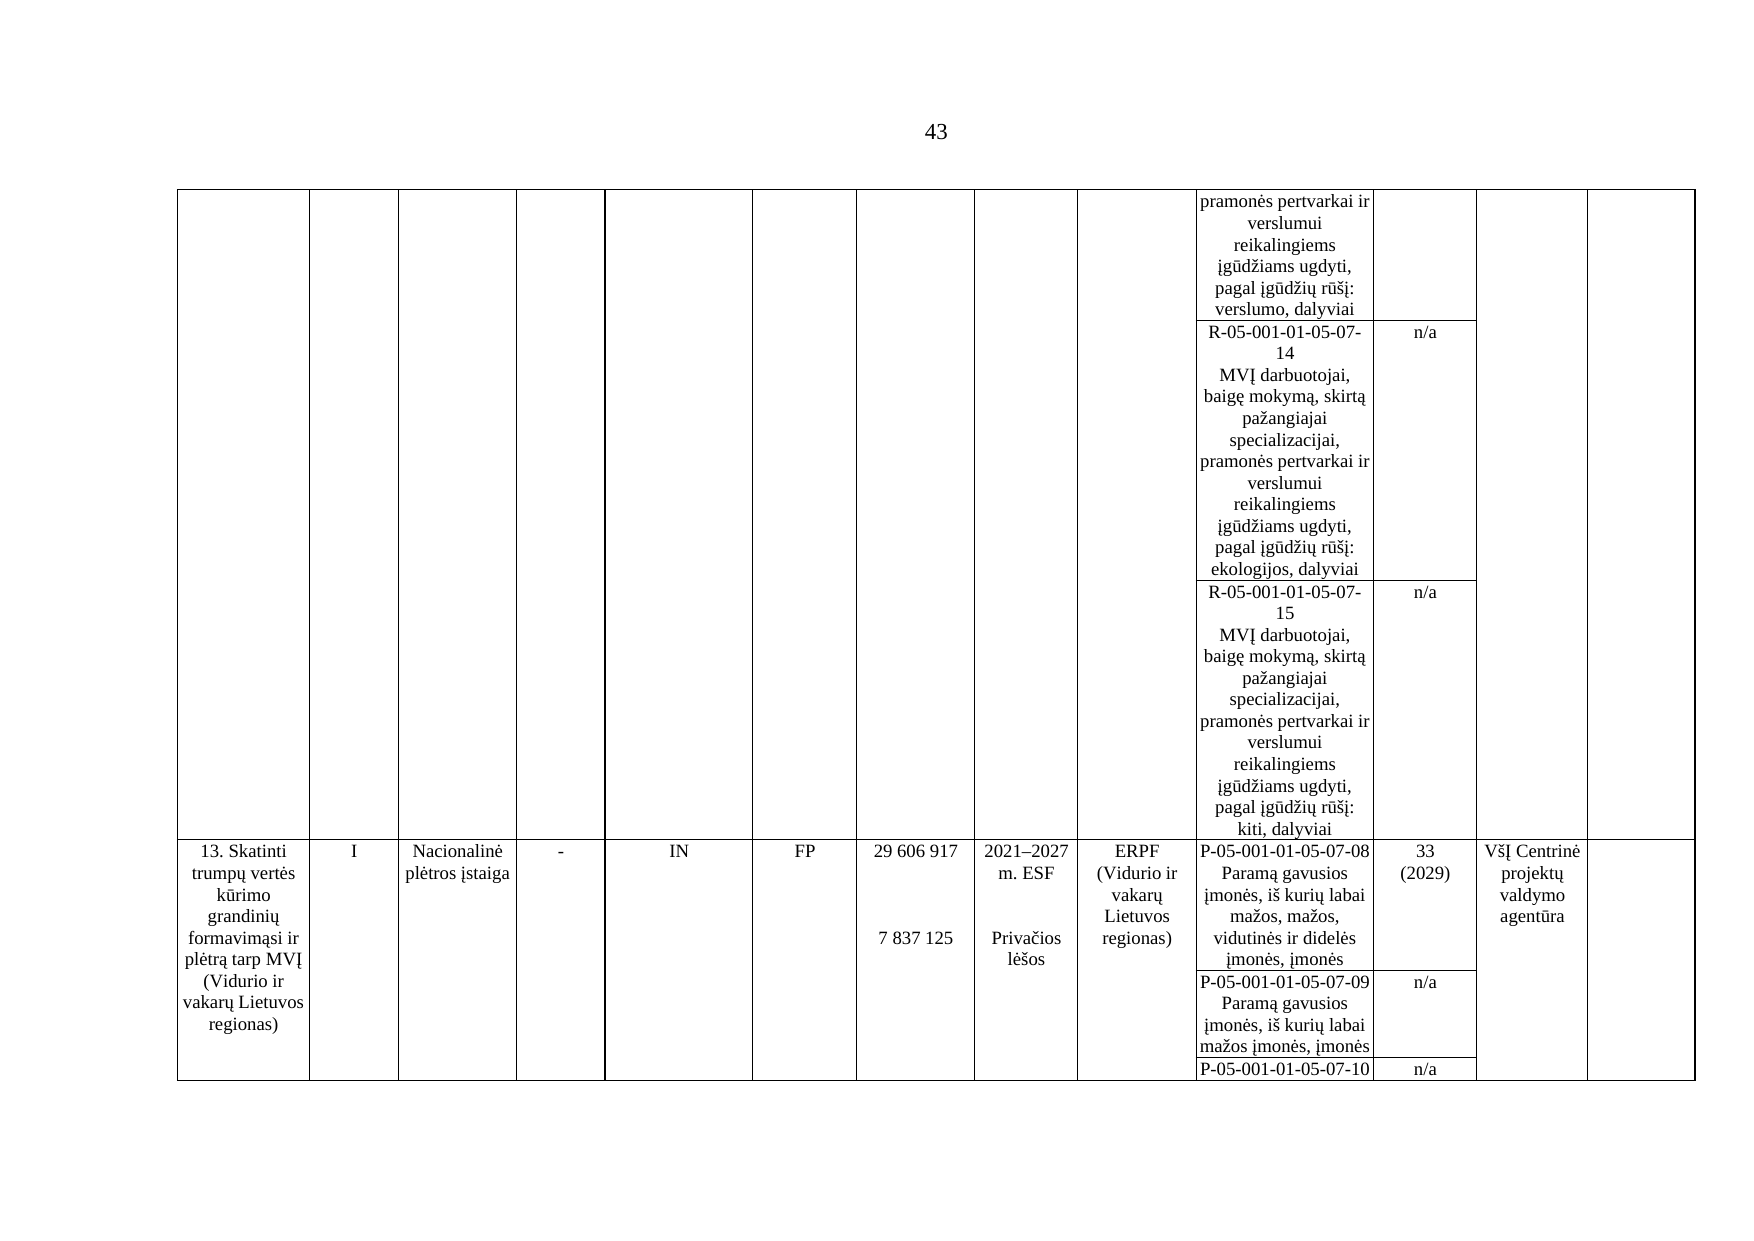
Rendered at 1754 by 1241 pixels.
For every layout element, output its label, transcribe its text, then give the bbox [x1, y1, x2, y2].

table_cell 33 (2029) [1374, 840, 1476, 970]
table_cell [310, 190, 398, 839]
table_cell Nacionalinė plėtros įstaiga [399, 840, 516, 1079]
table_cell - [517, 840, 604, 1079]
table_cell [1374, 190, 1476, 320]
table_cell R-05-001-01-05-07-14 MVĮ darbuotojai, baigę mokymą, skirtą pažangiajai specializacijai, pramonės pertvarkai ir verslumui reikalingiems įgūdžiams ugdyti, pagal įgūdžių rūšį: ekologijos, dalyviai [1197, 321, 1373, 579]
table_cell [1078, 190, 1196, 839]
table_cell n/a [1374, 1058, 1476, 1079]
table_cell n/a [1374, 971, 1476, 1057]
table_cell IN [606, 840, 752, 1079]
table_cell VšĮ Centrinė projektų valdymo agentūra [1477, 840, 1587, 1079]
table_cell P-05-001-01-05-07-10 [1197, 1058, 1373, 1079]
table_cell FP [753, 840, 856, 1079]
table_cell [975, 190, 1077, 839]
table_cell [1477, 190, 1587, 839]
table_cell P-05-001-01-05-07-08 Paramą gavusios įmonės, iš kurių labai mažos, mažos, vidutinės ir didelės įmonės, įmonės [1197, 840, 1373, 970]
table_cell 29 606 917 7 837 125 [857, 840, 974, 1079]
table_cell n/a [1374, 321, 1476, 579]
table_cell [1588, 840, 1694, 1079]
table_cell [178, 190, 309, 839]
table_cell [606, 190, 752, 839]
table_cell [857, 190, 974, 839]
table_cell R-05-001-01-05-07-15 MVĮ darbuotojai, baigę mokymą, skirtą pažangiajai specializacijai, pramonės pertvarkai ir verslumui reikalingiems įgūdžiams ugdyti, pagal įgūdžių rūšį: kiti, dalyviai [1197, 581, 1373, 839]
table_cell [1588, 190, 1694, 839]
table_cell [753, 190, 856, 839]
table_cell P-05-001-01-05-07-09 Paramą gavusios įmonės, iš kurių labai mažos įmonės, įmonės [1197, 971, 1373, 1057]
table_cell pramonės pertvarkai ir verslumui reikalingiems įgūdžiams ugdyti, pagal įgūdžių rūšį: verslumo, dalyviai [1197, 190, 1373, 320]
table_cell 2021–2027 m. ESF Privačios lėšos [975, 840, 1077, 1079]
table_cell ERPF (Vidurio ir vakarų Lietuvos regionas) [1078, 840, 1196, 1079]
table_cell n/a [1374, 581, 1476, 839]
table_cell I [310, 840, 398, 1079]
table_cell [517, 190, 604, 839]
table_cell 13. Skatinti trumpų vertės kūrimo grandinių formavimąsi ir plėtrą tarp MVĮ (Vidurio ir vakarų Lietuvos regionas) [178, 840, 309, 1079]
table_cell [399, 190, 516, 839]
